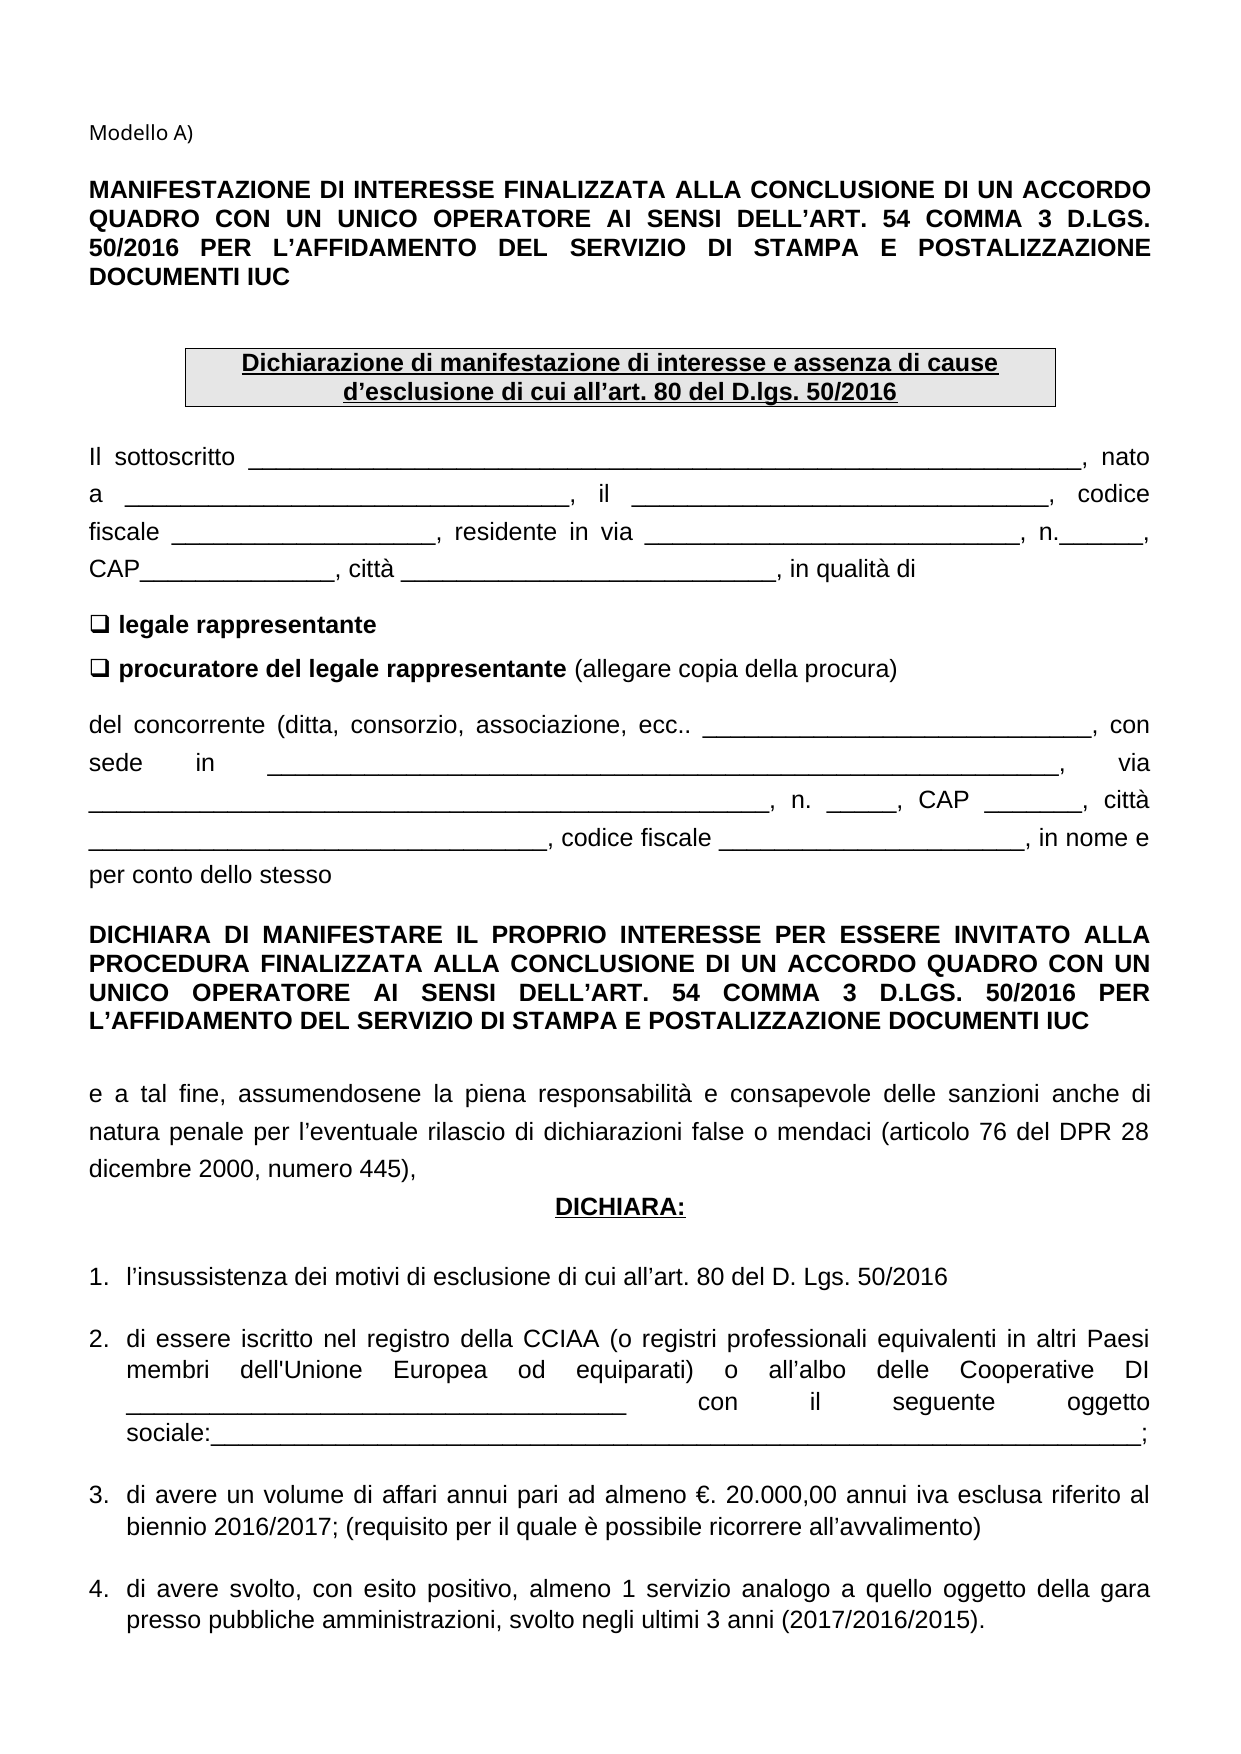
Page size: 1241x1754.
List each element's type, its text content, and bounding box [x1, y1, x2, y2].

list di avere un volume di affari annui pari ad almeno €. 20.000,00 annui iva esclusa riferito al biennio 2016/2017; (requisito per il quale è possibile ricorrere all’avvalimento) [89, 1479, 1152, 1541]
text e a tal fine, assumendosene la piena responsabilità e consapevole delle sanzioni anche di natura penale per l’eventuale rilascio di dichiarazioni false o mendaci (articolo 76 del DPR 28 dicembre 2000, numero 445), [89, 1073, 1152, 1185]
list procuratore del legale rappresentante (allegare copia della procura) [89, 648, 1152, 685]
list di essere iscritto nel registro della CCIAA (o registri professionali equivalenti in altri Paesi membri dell'Unione Europea od equiparati) o all’albo delle Cooperative DI ____________________________________ con il seguente oggetto sociale:___________________________________________________________________; [89, 1323, 1152, 1448]
text Il sottoscritto ____________________________________________________________, nato a ________________________________, il ______________________________, codice fiscale ___________________, residente in via ___________________________, n.______, CAP______________, città ___________________________, in qualità di [89, 435, 1152, 585]
list legale rappresentante [89, 604, 1152, 641]
text del concorrente (ditta, consorzio, associazione, ecc.. ____________________________, con sede in _________________________________________________________, via _________________________________________________, n. _____, CAP _______, città _________________________________, codice fiscale ______________________, in nome e per conto dello stesso [89, 704, 1152, 891]
table_header Dichiarazione di manifestazione di interesse e assenza di cause d’esclusione di cui all’art. 80 del D.lgs. 50/2016 [186, 349, 1055, 406]
text MANIFESTAZIONE DI INTERESSE FINALIZZATA ALLA CONCLUSIONE DI UN ACCORDO QUADRO CON UN UNICO OPERATORE AI SENSI DELL’ART. 54 COMMA 3 D.LGS. 50/2016 PER L’AFFIDAMENTO DEL servizio DI STAMPA E POSTALIZZAZIONE DOCUMENTI IUC [89, 175, 1152, 290]
text Modello A) [89, 118, 1152, 147]
list l’insussistenza dei motivi di esclusione di cui all’art. 80 del D. Lgs. 50/2016 [89, 1260, 1152, 1291]
text DICHIARA: [89, 1185, 1152, 1223]
list di avere svolto, con esito positivo, almeno 1 servizio analogo a quello oggetto della gara presso pubbliche amministrazioni, svolto negli ultimi 3 anni (2017/2016/2015). [89, 1573, 1152, 1635]
text DICHIARA DI MANIFESTARE IL PROPRIO INTERESSE PER ESSERE INVITATO ALLA PROCEDURA FINALIZZATA ALLA CONCLUSIONE DI UN ACCORDO QUADRO CON UN UNICO OPERATORE AI SENSI DELL’ART. 54 COMMA 3 D.LGS. 50/2016 PER L’AFFIDAMENTO DEL servizio DI STAMPA E POSTALIZZAZIONE DOCUMENTI IUC [89, 920, 1152, 1035]
